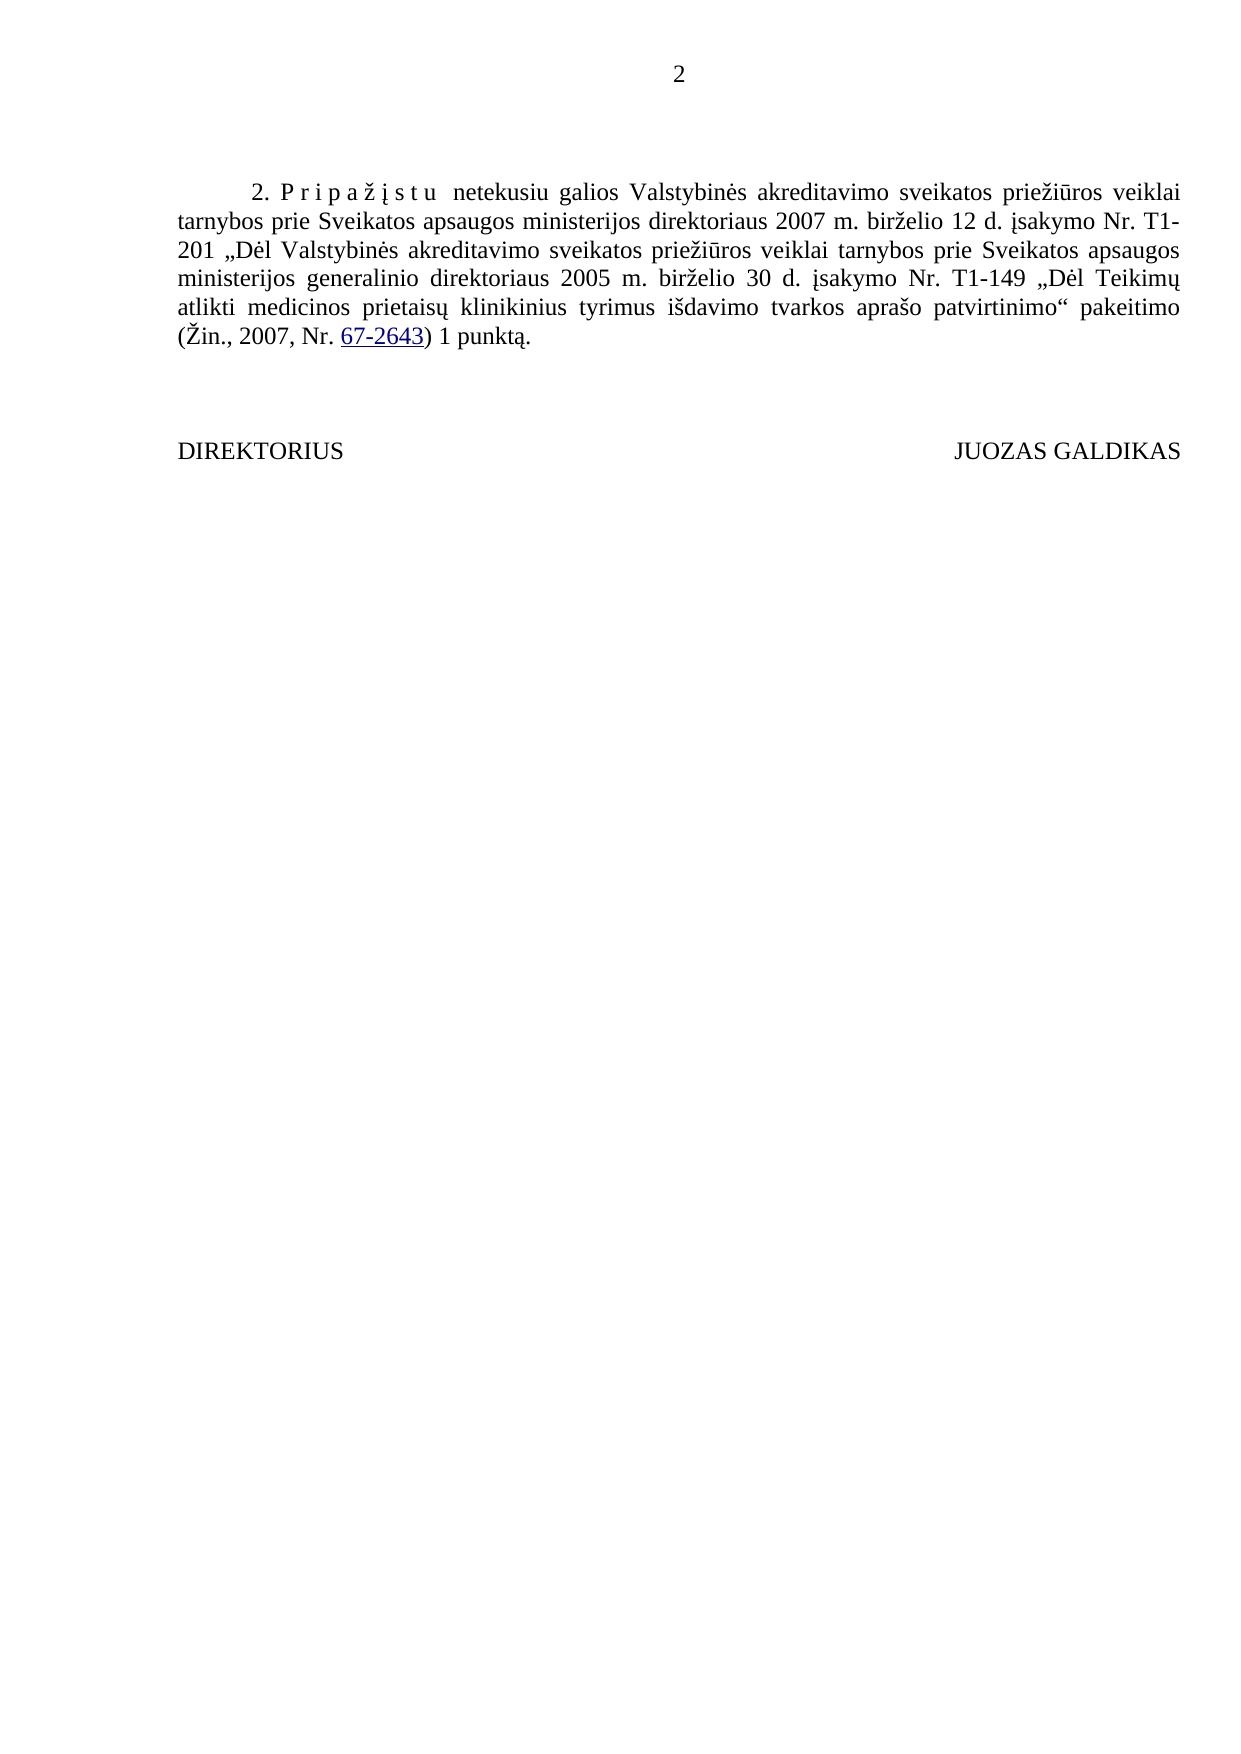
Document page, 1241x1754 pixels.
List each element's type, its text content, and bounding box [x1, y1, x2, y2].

text 2. Pripažįstu netekusiu galios Valstybinės akreditavimo sveikatos priežiūros veiklai tarnybos prie Sveikatos apsaugos ministerijos direktoriaus 2007 m. birželio 12 d. įsakymo Nr. T1-201 „Dėl Valstybinės akreditavimo sveikatos priežiūros veiklai tarnybos prie Sveikatos apsaugos ministerijos generalinio direktoriaus 2005 m. birželio 30 d. įsakymo Nr. T1-149 „Dėl Teikimų atlikti medicinos prietaisų klinikinius tyrimus išdavimo tvarkos aprašo patvirtinimo“ pakeitimo (Žin., 2007, Nr. 67-2643) 1 punktą. [177, 177, 1181, 350]
text DIREKTORIUS JUOZAS GALDIKAS [177, 436, 1181, 465]
